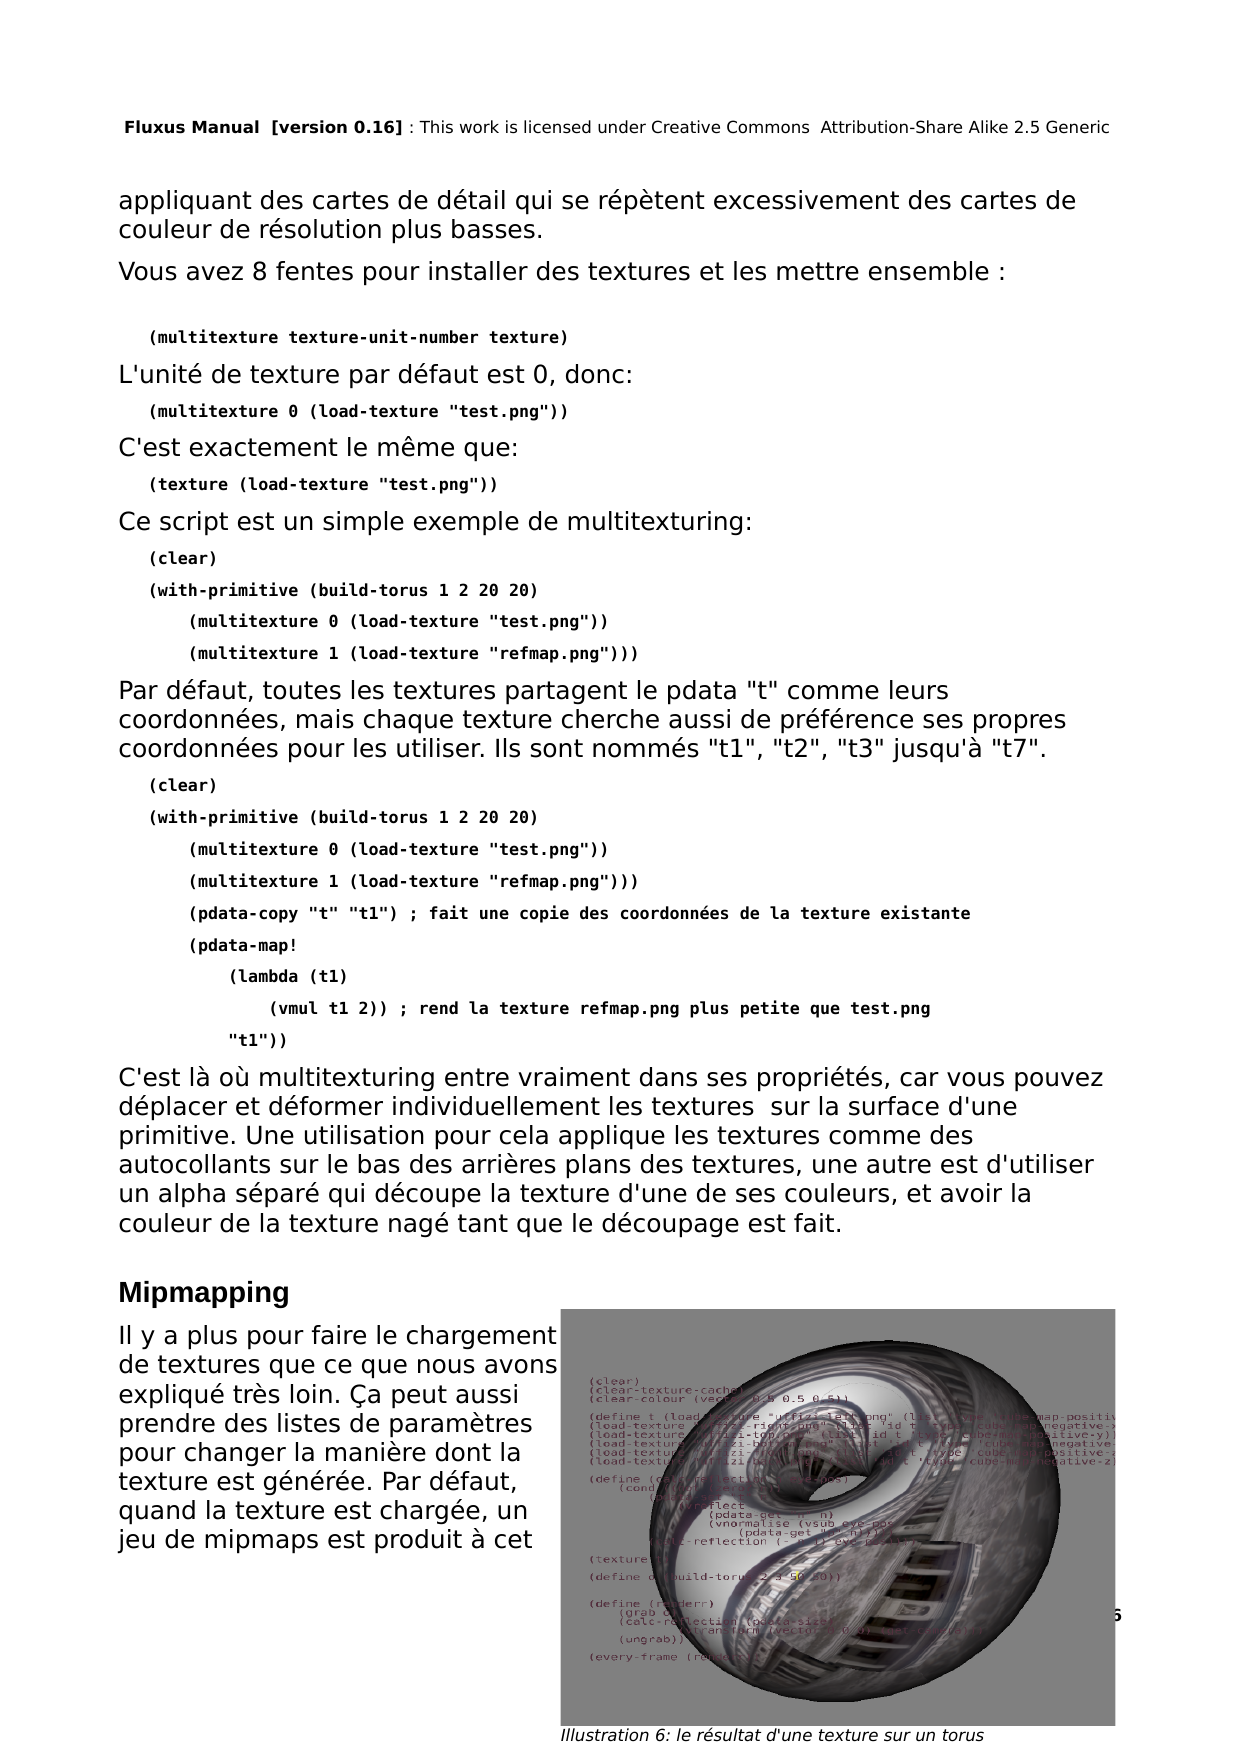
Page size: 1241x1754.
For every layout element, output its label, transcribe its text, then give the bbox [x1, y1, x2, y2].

text Vous avez 8 fentes pour installer des textures et les mettre ensemble : [118, 257, 1122, 286]
text (multitexture 1 (load-texture "refmap.png"))) [148, 644, 1122, 664]
text "t1")) [148, 1031, 1122, 1051]
text (texture (load-texture "test.png")) [148, 475, 1122, 494]
text (with-primitive (build-torus 1 2 20 20) [148, 581, 1122, 600]
text (lambda (t1) [148, 967, 1122, 987]
text (clear) [148, 549, 1122, 568]
text Ce script est un simple exemple de multitexturing: [118, 507, 1122, 536]
text (clear) [148, 776, 1122, 796]
text C'est là où multitexturing entre vraiment dans ses propriétés, car vous pouvez déplacer et déformer individuellement les textures sur la surface d'une primitive. Une utilisation pour cela applique les textures comme des autocollants sur le bas des arrières plans des textures, une autre est d'utiliser un alpha séparé qui découpe la texture d'une de ses couleurs, et avoir la couleur de la texture nagé tant que le découpage est fait. [118, 1063, 1122, 1238]
text (multitexture 1 (load-texture "refmap.png"))) [148, 872, 1122, 891]
text (multitexture 0 (load-texture "test.png")) [148, 402, 1122, 421]
text Il y a plus pour faire le chargement de textures que ce que nous avons expliqué très loin. Ça peut aussi prendre des listes de paramètres pour changer la manière dont la texture est générée. Par défaut, quand la texture est chargée, un jeu de mipmaps est produit à cet [118, 1322, 560, 1555]
text L'unité de texture par défaut est 0, donc: [118, 360, 1122, 389]
text (with-primitive (build-torus 1 2 20 20) [148, 808, 1122, 827]
text Illustration 6: le résultat d'une texture sur un torus [561, 1726, 1115, 1745]
text (multitexture texture-unit-number texture) [148, 328, 1122, 347]
text Par défaut, toutes les textures partagent le pdata "t" comme leurs coordonnées, mais chaque texture cherche aussi de préférence ses propres coordonnées pour les utiliser. Ils sont nommés "t1", "t2", "t3" jusqu'à "t7". [118, 676, 1122, 764]
text appliquant des cartes de détail qui se répètent excessivement des cartes de couleur de résolution plus basses. [118, 186, 1122, 245]
text (vmul t1 2)) ; rend la texture refmap.png plus petite que test.png [148, 999, 1122, 1019]
subtitle Mipmapping [118, 1276, 1122, 1309]
picture [560, 1309, 1116, 1726]
text (pdata-map! [148, 936, 1122, 955]
text (multitexture 0 (load-texture "test.png")) [148, 840, 1122, 859]
text C'est exactement le même que: [118, 433, 1122, 463]
text (multitexture 0 (load-texture "test.png")) [148, 612, 1122, 632]
text (pdata-copy "t" "t1") ; fait une copie des coordonnées de la texture existante [148, 904, 1122, 923]
